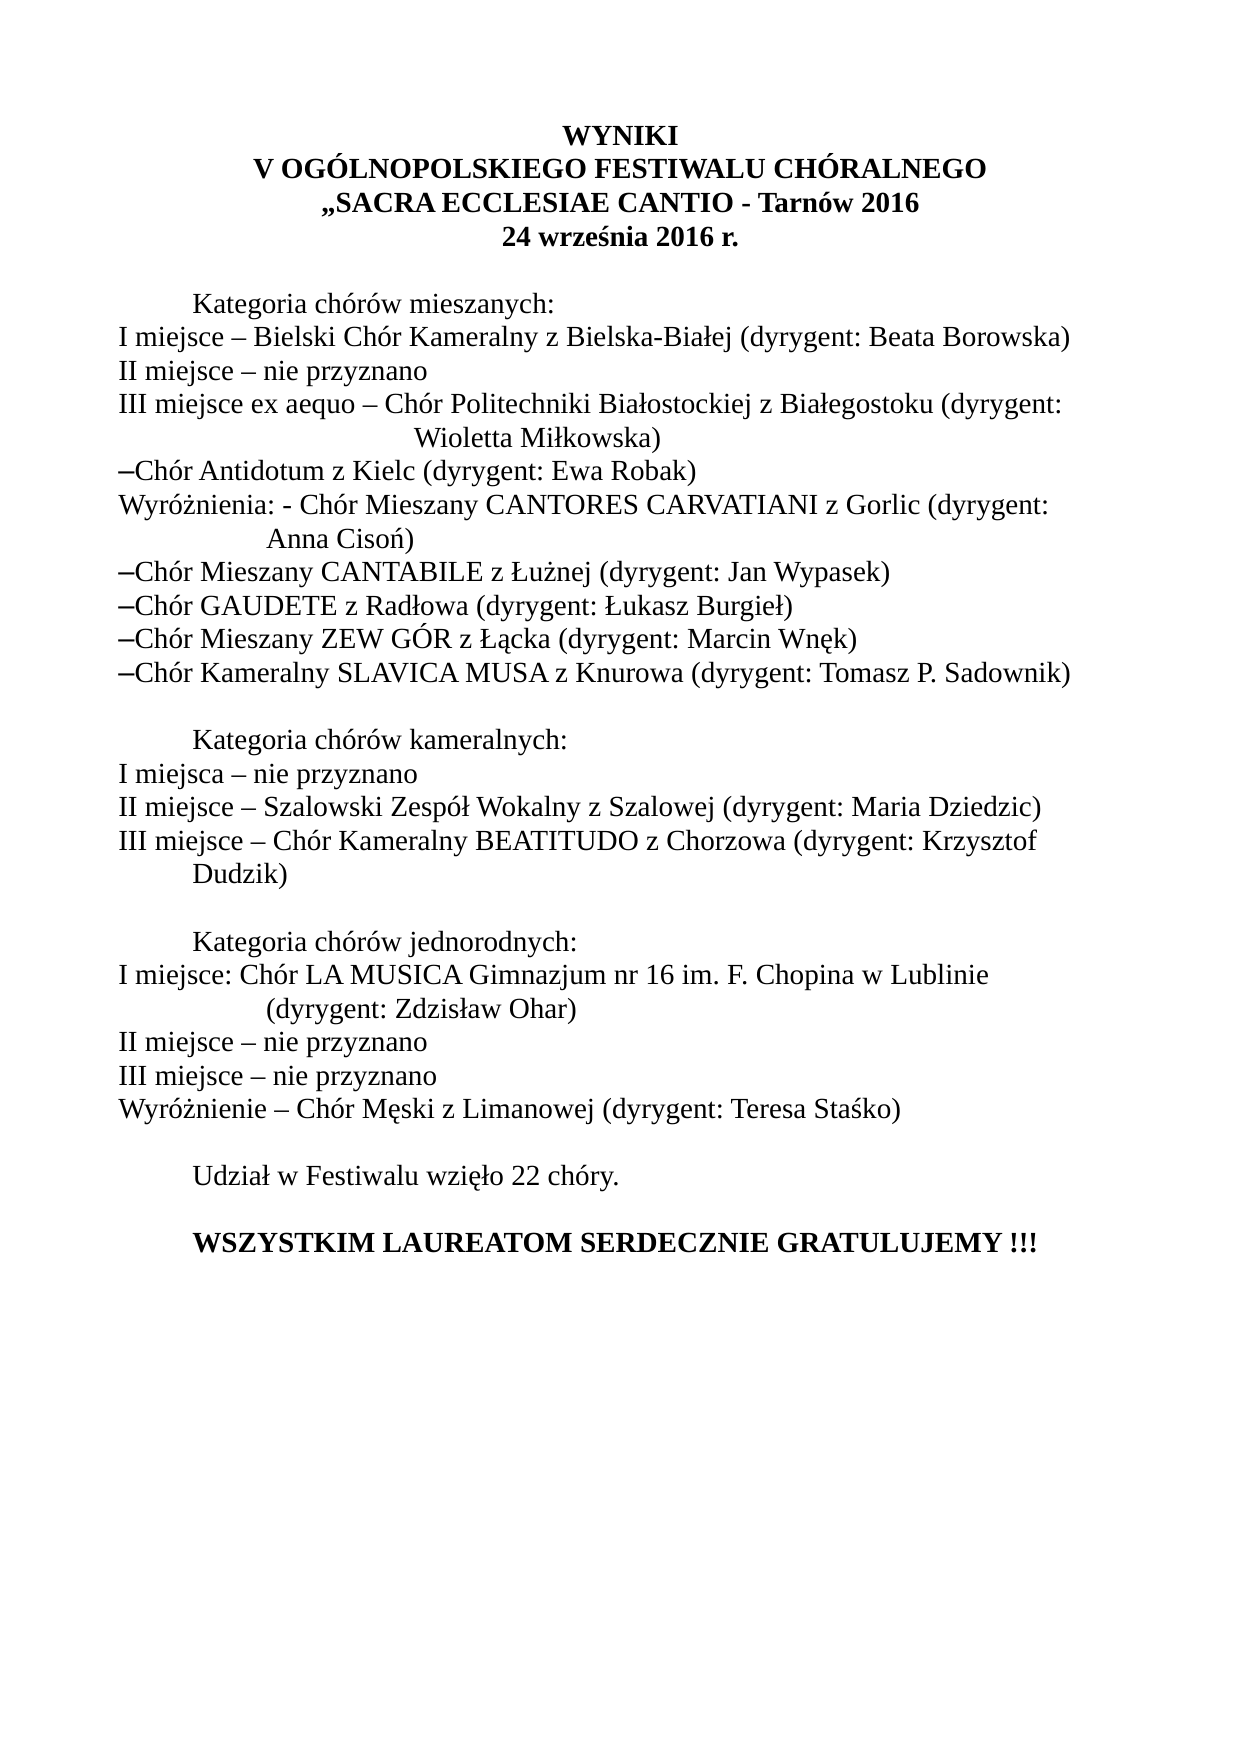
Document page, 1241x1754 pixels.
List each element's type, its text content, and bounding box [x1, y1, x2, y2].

text Kategoria chórów mieszanych: [118, 286, 1122, 319]
text III miejsce – Chór Kameralny BEATITUDO z Chorzowa (dyrygent: Krzysztof Dudzik) [118, 823, 1122, 890]
text V OGÓLNOPOLSKIEGO FESTIWALU CHÓRALNEGO [118, 152, 1122, 185]
text WSZYSTKIM LAUREATOM SERDECZNIE GRATULUJEMY !!! [118, 1226, 1122, 1259]
list Chór Mieszany ZEW GÓR z Łącka (dyrygent: Marcin Wnęk) [118, 622, 1122, 655]
list Chór GAUDETE z Radłowa (dyrygent: Łukasz Burgieł) [118, 588, 1122, 622]
text Kategoria chórów jednorodnych: [118, 924, 1122, 957]
text Wioletta Miłkowska) [118, 420, 1122, 453]
text III miejsce ex aequo – Chór Politechniki Białostockiej z Białegostoku (dyrygent: [118, 386, 1122, 420]
list Chór Mieszany CANTABILE z Łużnej (dyrygent: Jan Wypasek) [118, 554, 1122, 588]
text Kategoria chórów kameralnych: [118, 722, 1122, 756]
text I miejsce – Bielski Chór Kameralny z Bielska-Białej (dyrygent: Beata Borowska) [118, 319, 1122, 353]
text II miejsce – nie przyznano [118, 353, 1122, 386]
list Chór Antidotum z Kielc (dyrygent: Ewa Robak) [118, 453, 1122, 487]
list Chór Kameralny SLAVICA MUSA z Knurowa (dyrygent: Tomasz P. Sadownik) [118, 655, 1122, 689]
text III miejsce – nie przyznano [118, 1058, 1122, 1091]
text II miejsce – nie przyznano [118, 1024, 1122, 1058]
text I miejsce: Chór LA MUSICA Gimnazjum nr 16 im. F. Chopina w Lublinie (dyrygent: Zdzisław Ohar) [118, 957, 1122, 1024]
text I miejsca – nie przyznano [118, 756, 1122, 789]
text 24 września 2016 r. [118, 219, 1122, 252]
text WYNIKI [118, 118, 1122, 152]
text Wyróżnienie – Chór Męski z Limanowej (dyrygent: Teresa Staśko) [118, 1091, 1122, 1125]
text Wyróżnienia: - Chór Mieszany CANTORES CARVATIANI z Gorlic (dyrygent: Anna Cisoń) [118, 487, 1122, 554]
text II miejsce – Szalowski Zespół Wokalny z Szalowej (dyrygent: Maria Dziedzic) [118, 789, 1122, 823]
text „SACRA ECCLESIAE CANTIO - Tarnów 2016 [118, 185, 1122, 219]
text Udział w Festiwalu wzięło 22 chóry. [118, 1158, 1122, 1192]
